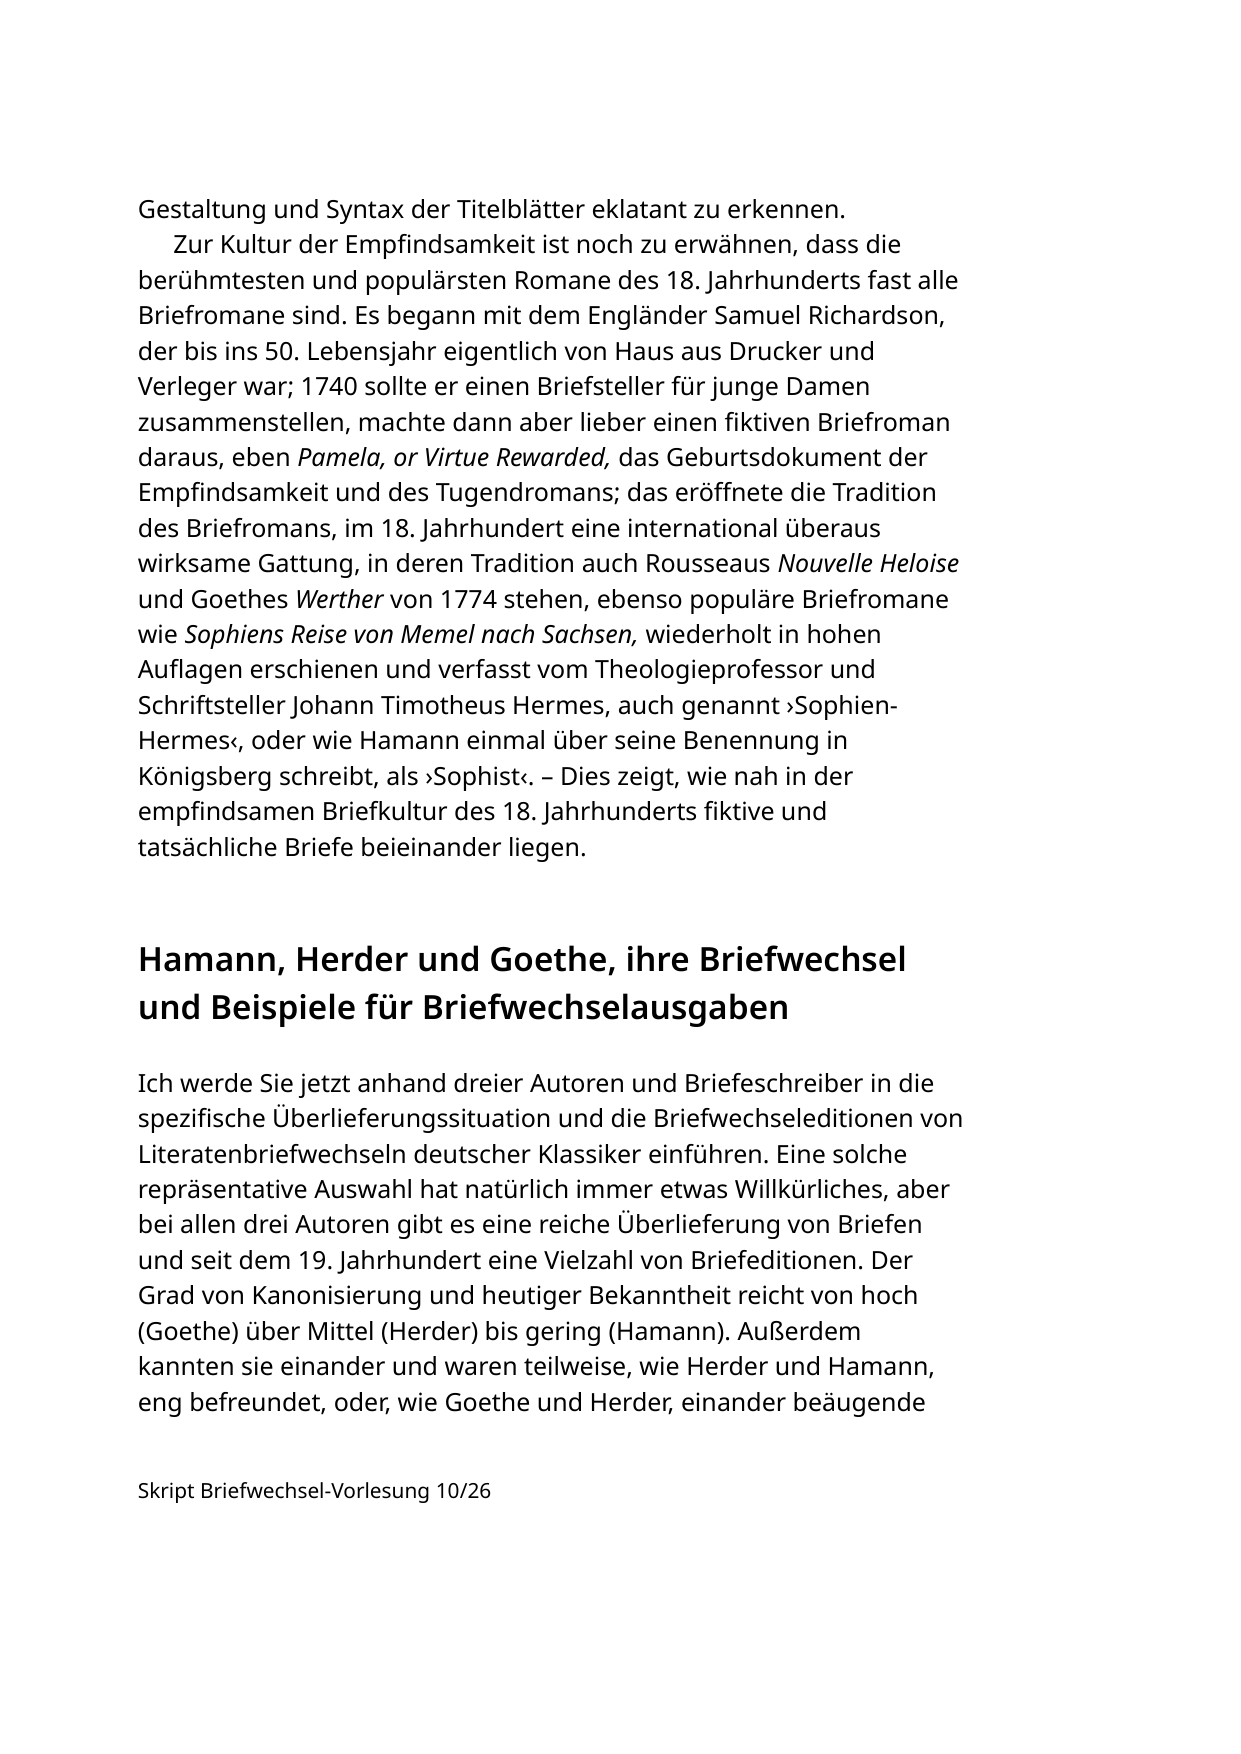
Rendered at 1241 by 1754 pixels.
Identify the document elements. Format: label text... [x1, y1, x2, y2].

text Gestaltung und Syntax der Titelblätter eklatant zu erkennen. [138, 190, 964, 226]
subtitle Hamann, Herder und Goethe, ihre Briefwechsel und Beispiele für Briefwechselausgaben [138, 934, 964, 1028]
text Ich werde Sie jetzt anhand dreier Autoren und Briefeschreiber in die spezifische Überlieferungssituation und die Briefwechseleditionen von Literatenbriefwechseln deutscher Klassiker einführen. Eine solche repräsentative Auswahl hat natürlich immer etwas Willkürliches, aber bei allen drei Autoren gibt es eine reiche Überlieferung von Briefen und seit dem 19. Jahrhundert eine Vielzahl von Briefeditionen. Der Grad von Kanonisierung und heutiger Bekanntheit reicht von hoch (Goethe) über Mittel (Herder) bis gering (Hamann). Außerdem kannten sie einander und waren teilweise, wie Herder und Hamann, eng befreundet, oder, wie Goethe und Herder, einander beäugende [138, 1064, 964, 1418]
text Zur Kultur der Empfindsamkeit ist noch zu erwähnen, dass die berühmtesten und populärsten Romane des 18. Jahrhunderts fast alle Briefromane sind. Es begann mit dem Engländer Samuel Richardson, der bis ins 50. Lebensjahr eigentlich von Haus aus Drucker und Verleger war; 1740 sollte er einen Briefsteller für junge Damen zusammenstellen, machte dann aber lieber einen fiktiven Briefroman daraus, eben Pamela, or Virtue Rewarded, das Geburtsdokument der Empfindsamkeit und des Tugendromans; das eröffnete die Tradition des Briefromans, im 18. Jahrhundert eine international überaus wirksame Gattung, in deren Tradition auch Rousseaus Nouvelle Heloise und Goethes Werther von 1774 stehen, ebenso populäre Briefromane wie Sophiens Reise von Memel nach Sachsen, wiederholt in hohen Auflagen erschienen und verfasst vom Theologieprofessor und Schriftsteller Johann Timotheus Hermes, auch genannt ›Sophien-Hermes‹, oder wie Hamann einmal über seine Benennung in Königsberg schreibt, als ›Sophist‹. – Dies zeigt, wie nah in der empfindsamen Briefkultur des 18. Jahrhunderts fiktive und tatsächliche Briefe beieinander liegen. [138, 226, 964, 863]
